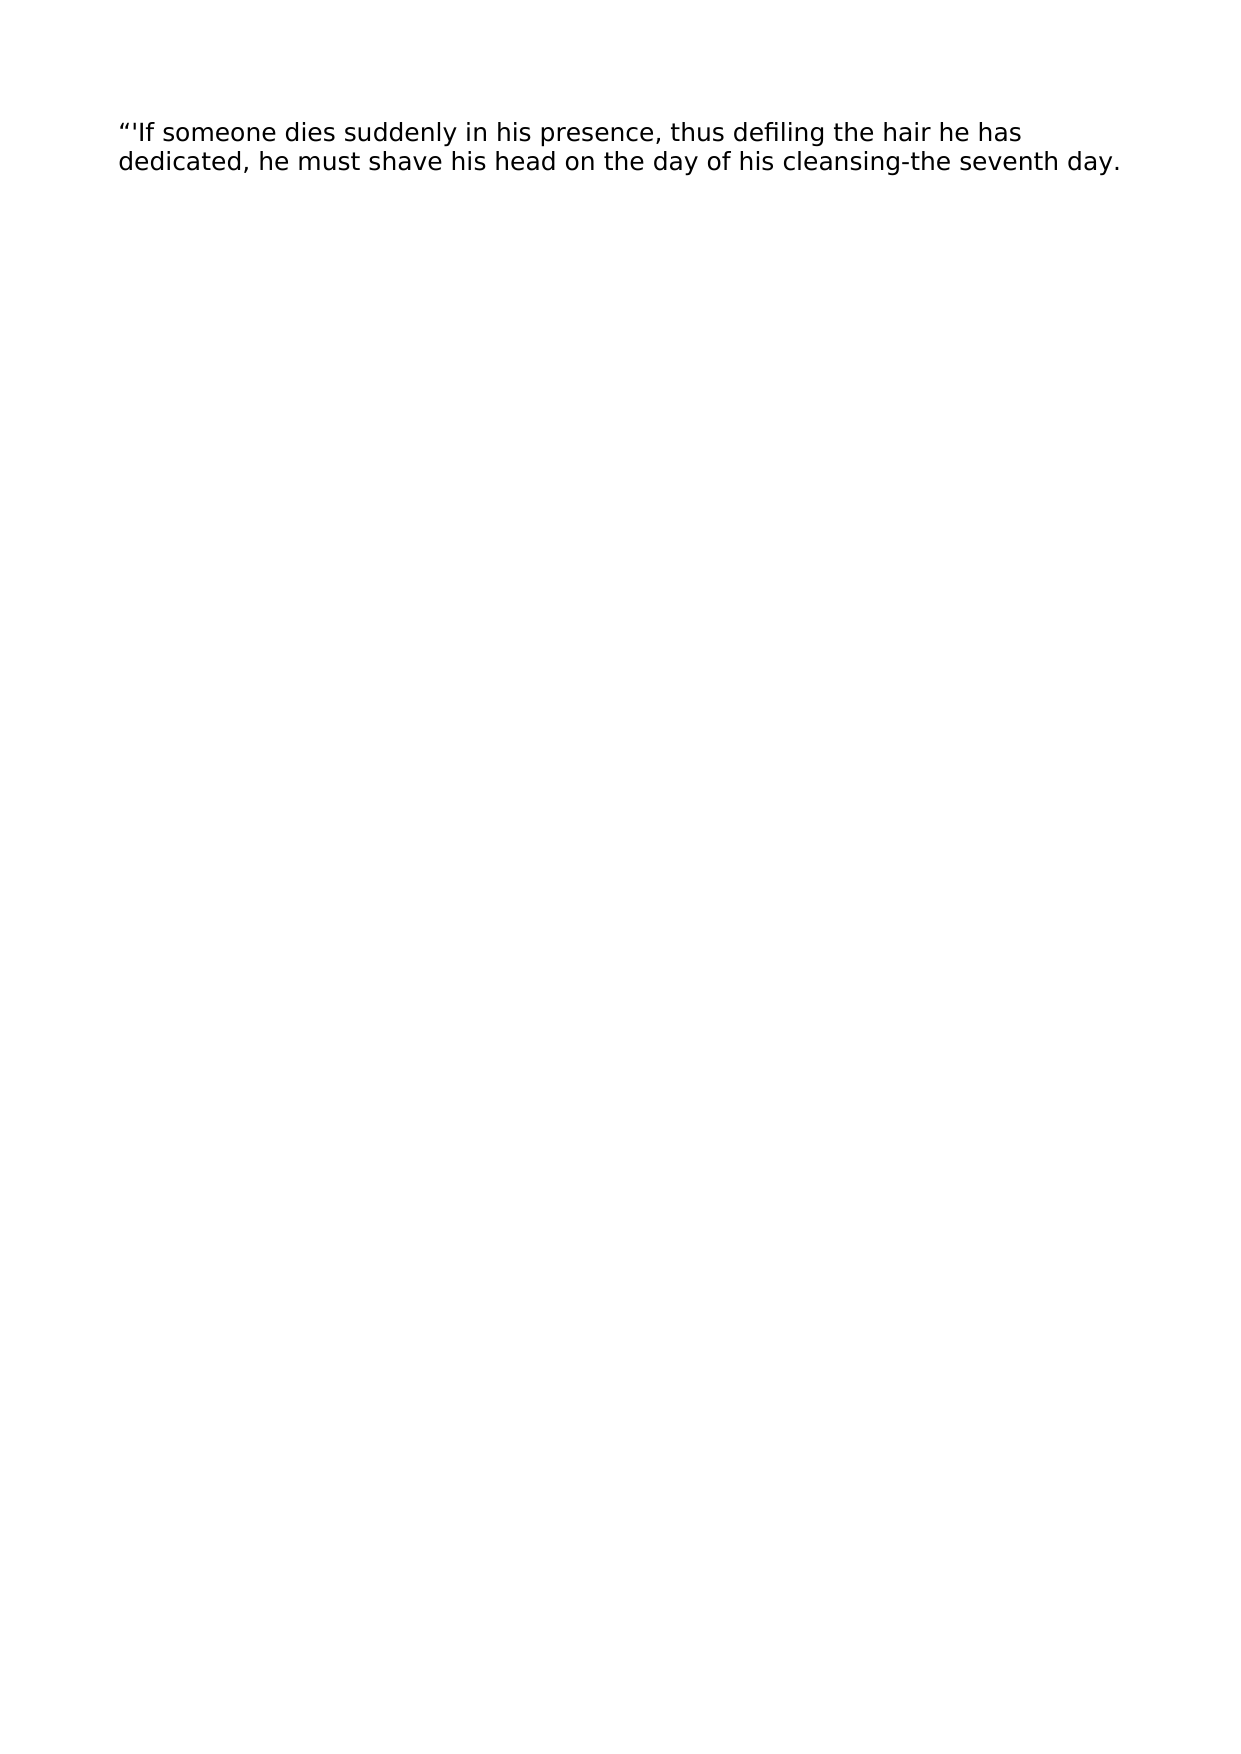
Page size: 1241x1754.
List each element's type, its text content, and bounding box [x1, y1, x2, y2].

text “'If someone dies suddenly in his presence, thus defiling the hair he has dedicated, he must shave his head on the day of his cleansing-the seventh day. [118, 118, 1122, 176]
